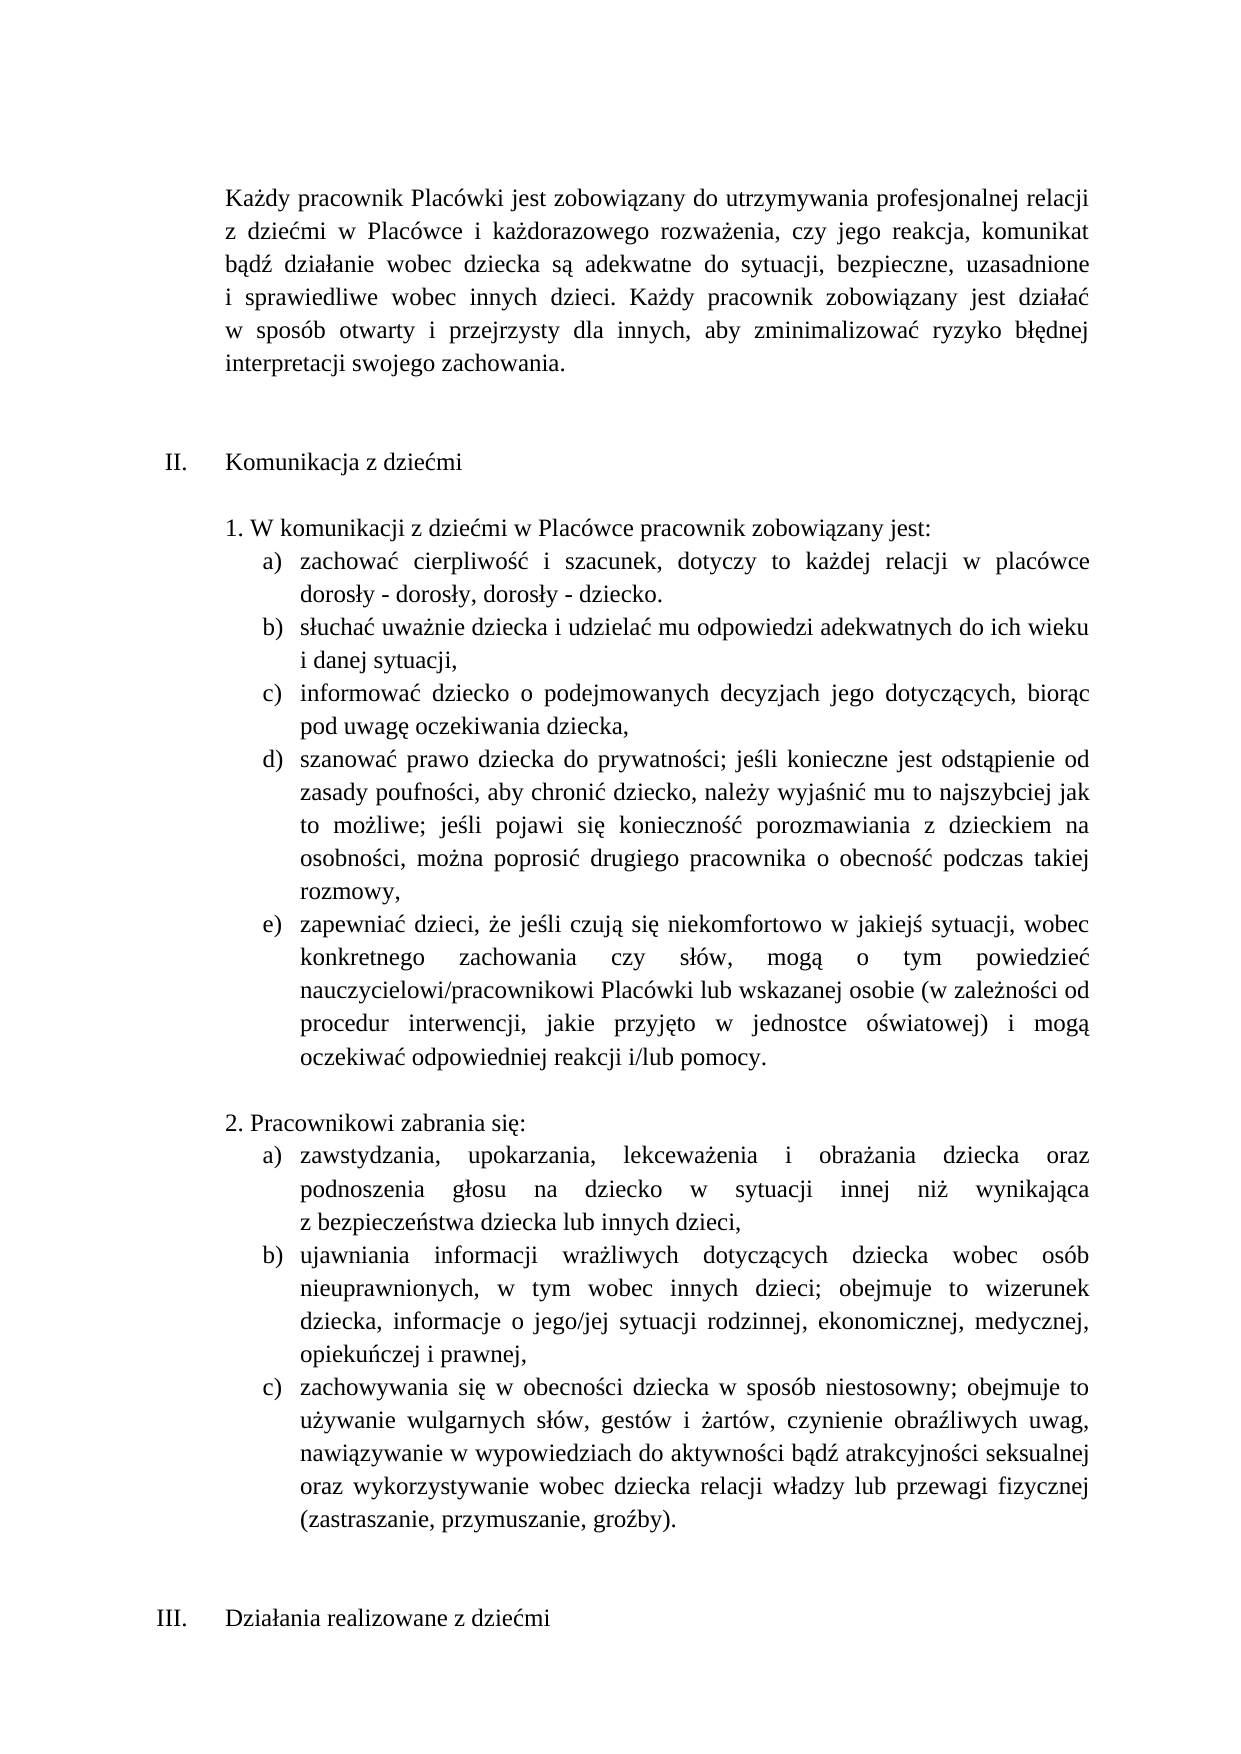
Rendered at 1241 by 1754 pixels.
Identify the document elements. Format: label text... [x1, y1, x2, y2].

list informować dziecko o podejmowanych decyzjach jego dotyczących, biorąc pod uwagę oczekiwania dziecka, [262, 678, 1090, 740]
list szanować prawo dziecka do prywatności; jeśli konieczne jest odstąpienie od zasady poufności, aby chronić dziecko, należy wyjaśnić mu to najszybciej jak to możliwe; jeśli pojawi się konieczność porozmawiania z dzieckiem na osobności, można poprosić drugiego pracownika o obecność podczas takiej rozmowy, [262, 744, 1090, 905]
text 1. W komunikacji z dziećmi w Placówce pracownik zobowiązany jest: [225, 513, 1090, 542]
list ujawniania informacji wrażliwych dotyczących dziecka wobec osób nieuprawnionych, w tym wobec innych dzieci; obejmuje to wizerunek dziecka, informacje o jego/jej sytuacji rodzinnej, ekonomicznej, medycznej, opiekuńczej i prawnej, [262, 1240, 1090, 1367]
list zapewniać dzieci, że jeśli czują się niekomfortowo w jakiejś sytuacji, wobec konkretnego zachowania czy słów, mogą o tym powiedzieć nauczycielowi/pracownikowi Placówki lub wskazanej osobie (w zależności od procedur interwencji, jakie przyjęto w jednostce oświatowej) i mogą oczekiwać odpowiedniej reakcji i/lub pomocy. [262, 909, 1090, 1070]
text Każdy pracownik Placówki jest zobowiązany do utrzymywania profesjonalnej relacji z dziećmi w Placówce i każdorazowego rozważenia, czy jego reakcja, komunikat bądź działanie wobec dziecka są adekwatne do sytuacji, bezpieczne, uzasadnione i sprawiedliwe wobec innych dzieci. Każdy pracownik zobowiązany jest działać w sposób otwarty i przejrzysty dla innych, aby zminimalizować ryzyko błędnej interpretacji swojego zachowania. [225, 183, 1090, 377]
list zawstydzania, upokarzania, lekceważenia i obrażania dziecka oraz podnoszenia głosu na dziecko w sytuacji innej niż wynikająca z bezpieczeństwa dziecka lub innych dzieci, [262, 1141, 1090, 1235]
list słuchać uważnie dziecka i udzielać mu odpowiedzi adekwatnych do ich wieku i danej sytuacji, [262, 612, 1090, 674]
list zachować cierpliwość i szacunek, dotyczy to każdej relacji w placówce dorosły - dorosły, dorosły - dziecko. [262, 546, 1090, 608]
list zachowywania się w obecności dziecka w sposób niestosowny; obejmuje to używanie wulgarnych słów, gestów i żartów, czynienie obraźliwych uwag, nawiązywanie w wypowiedziach do aktywności bądź atrakcyjności seksualnej oraz wykorzystywanie wobec dziecka relacji władzy lub przewagi fizycznej (zastraszanie, przymuszanie, groźby). [262, 1372, 1090, 1533]
list Działania realizowane z dziećmi [187, 1603, 1090, 1632]
text 2. Pracownikowi zabrania się: [150, 1108, 1090, 1136]
list Komunikacja z dziećmi [187, 447, 1090, 476]
